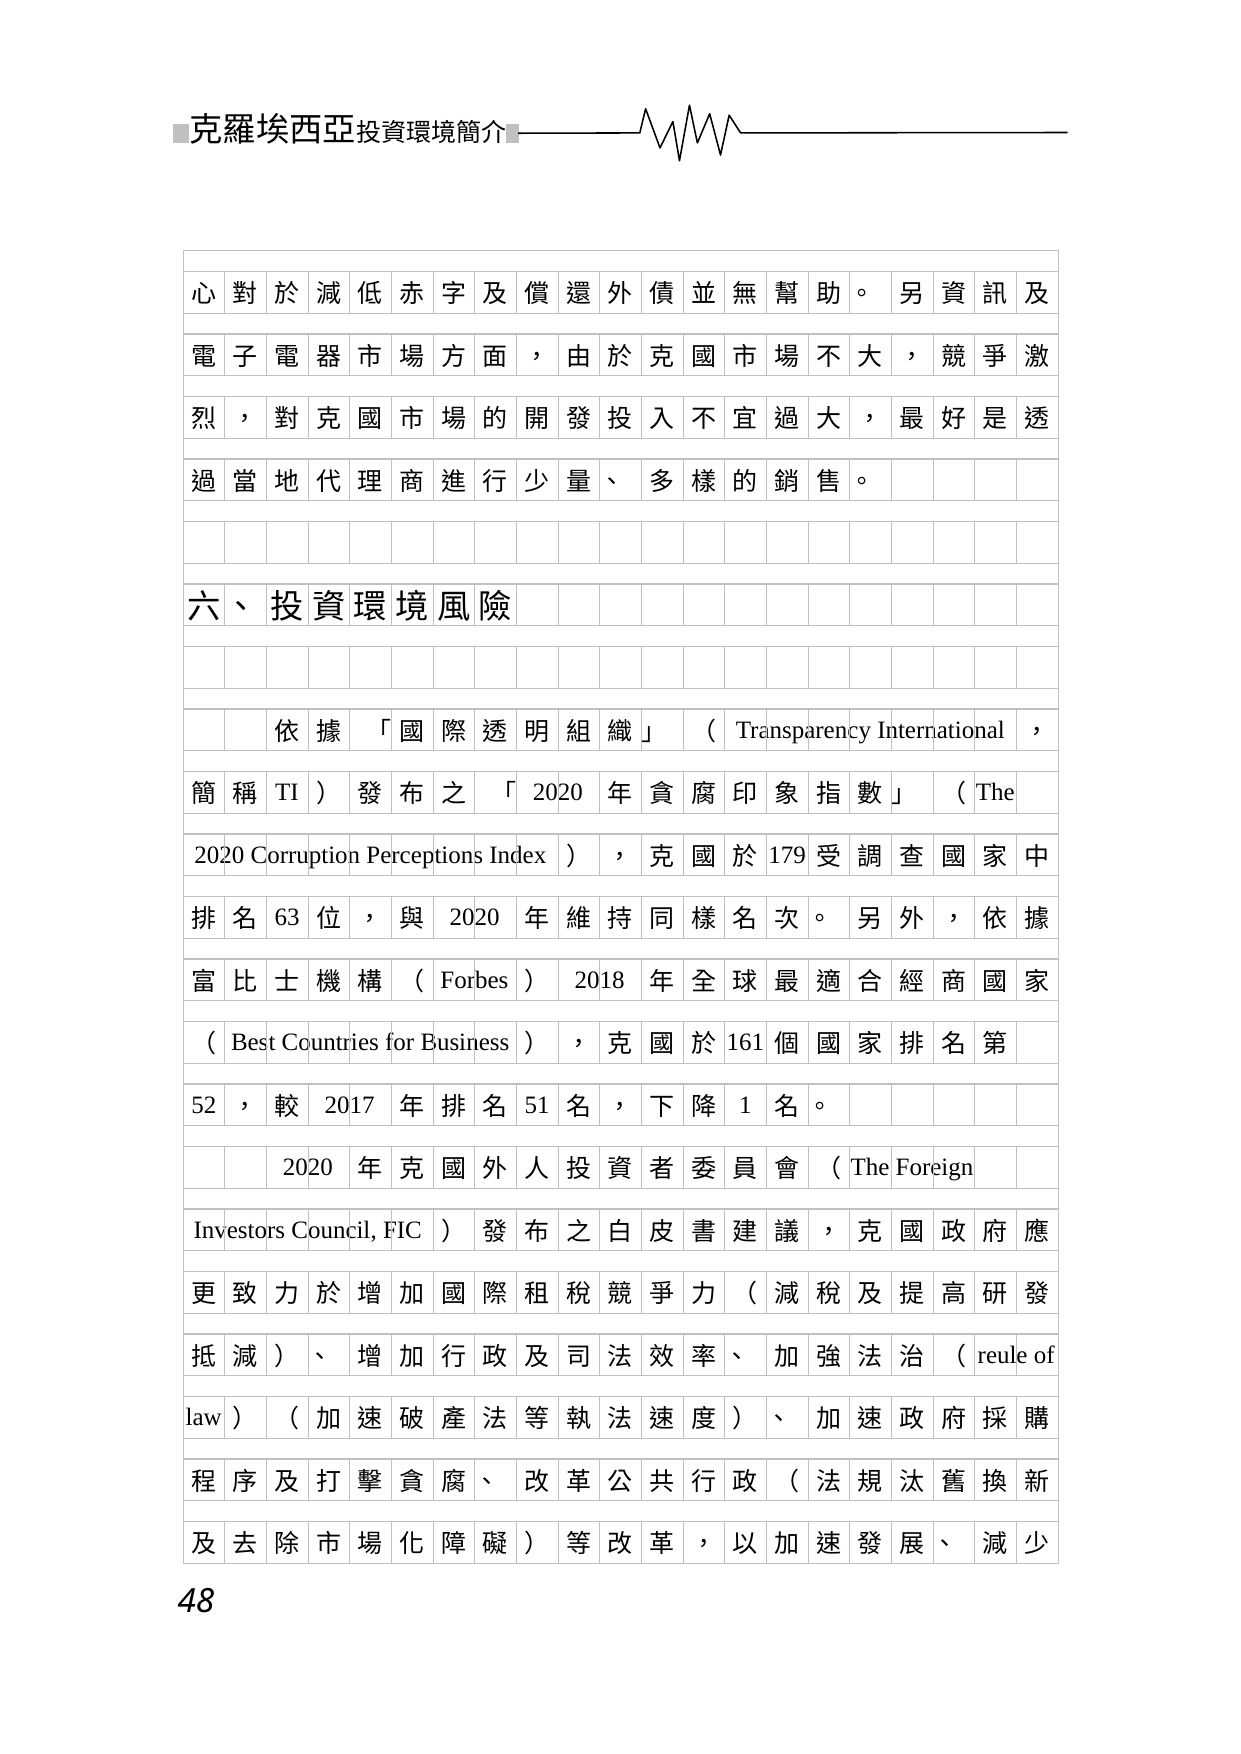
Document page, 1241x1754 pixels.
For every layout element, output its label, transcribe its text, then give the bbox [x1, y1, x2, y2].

text [184, 564, 1058, 583]
text 2020年克國外人投資者委員會（The Foreign Investors Council, FIC）發布之白皮書建議，克國政府應更致力於增加國際租稅競爭力（減稅及提高研發抵減）、增加行政及司法效率、加強法治（reule of law）（加速破產法等執法速度）、加速政府採購程序及打擊貪腐、改革公共行政（法規汰舊換新及去除市場化障礙）等改革，以加速發展、減少人口外移、刺激人才回流、進一步吸引外資，促進克國經濟成長。 [184, 1439, 1058, 1458]
text 依據「國際透明組織」（Transparency International，簡稱TI）發布之「2020年貪腐印象指數」（The 2020 Corruption Perceptions Index），克國於179受調查國家中排名63位，與2020年維持同樣名次。另外，依據富比士機構（Forbes）2018年全球最適合經商國家（Best Countries for Business），克國於161個國家排名第52，較2017年排名51名，下降1名。 [184, 939, 1058, 958]
text 、 [225, 585, 266, 625]
text 2020年克國外人投資者委員會（The Foreign Investors Council, FIC）發布之白皮書建議，克國政府應更致力於增加國際租稅競爭力（減稅及提高研發抵減）、增加行政及司法效率、加強法治（reule of law）（加速破產法等執法速度）、加速政府採購程序及打擊貪腐、改革公共行政（法規汰舊換新及去除市場化障礙）等改革，以加速發展、減少人口外移、刺激人才回流、進一步吸引外資，促進克國經濟成長。 [184, 1314, 1058, 1333]
text 險 [475, 585, 516, 625]
text 資 [309, 585, 349, 625]
text 投 [267, 585, 308, 625]
text [1017, 585, 1058, 625]
text 風 [434, 585, 474, 625]
text 依據「國際透明組織」（Transparency International，簡稱TI）發布之「2020年貪腐印象指數」（The 2020 Corruption Perceptions Index），克國於179受調查國家中排名63位，與2020年維持同樣名次。另外，依據富比士機構（Forbes）2018年全球最適合經商國家（Best Countries for Business），克國於161個國家排名第52，較2017年排名51名，下降1名。 [184, 689, 1058, 708]
text 2020年克國外人投資者委員會（The Foreign Investors Council, FIC）發布之白皮書建議，克國政府應更致力於增加國際租稅競爭力（減稅及提高研發抵減）、增加行政及司法效率、加強法治（reule of law）（加速破產法等執法速度）、加速政府採購程序及打擊貪腐、改革公共行政（法規汰舊換新及去除市場化障礙）等改革，以加速發展、減少人口外移、刺激人才回流、進一步吸引外資，促進克國經濟成長。 [184, 1501, 1058, 1521]
text 近年外資開始大量進入克國商業領域，依據OECD資料，克國在吸引外資上相對成功，近年外資較集中於金融服務、不動產、住宿及營建產業，透過私有化及併購為最常見之模式；具更高創造就業潛力之新設投資（greenfield investment）則較少。經濟策略專家表示，克國應引導或鼓勵業者投資在能增進產出之工業或製造業，興建購物中心對於減低赤字及償還外債並無幫助。另資訊及電子電器市場方面，由於克國市場不大，競爭激烈，對克國市場的開發投入不宜過大，最好是透過當地代理商進行少量、多樣的銷售。 [184, 314, 1058, 333]
text 依據「國際透明組織」（Transparency International，簡稱TI）發布之「2020年貪腐印象指數」（The 2020 Corruption Perceptions Index），克國於179受調查國家中排名63位，與2020年維持同樣名次。另外，依據富比士機構（Forbes）2018年全球最適合經商國家（Best Countries for Business），克國於161個國家排名第52，較2017年排名51名，下降1名。 [184, 814, 1058, 833]
text 六 [184, 585, 224, 625]
text [767, 585, 808, 625]
text [892, 585, 933, 625]
text 境 [392, 585, 433, 625]
text 2020年克國外人投資者委員會（The Foreign Investors Council, FIC）發布之白皮書建議，克國政府應更致力於增加國際租稅競爭力（減稅及提高研發抵減）、增加行政及司法效率、加強法治（reule of law）（加速破產法等執法速度）、加速政府採購程序及打擊貪腐、改革公共行政（法規汰舊換新及去除市場化障礙）等改革，以加速發展、減少人口外移、刺激人才回流、進一步吸引外資，促進克國經濟成長。 [184, 1376, 1058, 1396]
text [975, 585, 1016, 625]
text 2020年克國外人投資者委員會（The Foreign Investors Council, FIC）發布之白皮書建議，克國政府應更致力於增加國際租稅競爭力（減稅及提高研發抵減）、增加行政及司法效率、加強法治（reule of law）（加速破產法等執法速度）、加速政府採購程序及打擊貪腐、改革公共行政（法規汰舊換新及去除市場化障礙）等改革，以加速發展、減少人口外移、刺激人才回流、進一步吸引外資，促進克國經濟成長。 [184, 1126, 1058, 1146]
text 2020年克國外人投資者委員會（The Foreign Investors Council, FIC）發布之白皮書建議，克國政府應更致力於增加國際租稅競爭力（減稅及提高研發抵減）、增加行政及司法效率、加強法治（reule of law）（加速破產法等執法速度）、加速政府採購程序及打擊貪腐、改革公共行政（法規汰舊換新及去除市場化障礙）等改革，以加速發展、減少人口外移、刺激人才回流、進一步吸引外資，促進克國經濟成長。 [184, 1251, 1058, 1271]
text 近年外資開始大量進入克國商業領域，依據OECD資料，克國在吸引外資上相對成功，近年外資較集中於金融服務、不動產、住宿及營建產業，透過私有化及併購為最常見之模式；具更高創造就業潛力之新設投資（greenfield investment）則較少。經濟策略專家表示，克國應引導或鼓勵業者投資在能增進產出之工業或製造業，興建購物中心對於減低赤字及償還外債並無幫助。另資訊及電子電器市場方面，由於克國市場不大，競爭激烈，對克國市場的開發投入不宜過大，最好是透過當地代理商進行少量、多樣的銷售。 [184, 251, 1058, 271]
text [600, 585, 641, 625]
text 依據「國際透明組織」（Transparency International，簡稱TI）發布之「2020年貪腐印象指數」（The 2020 Corruption Perceptions Index），克國於179受調查國家中排名63位，與2020年維持同樣名次。另外，依據富比士機構（Forbes）2018年全球最適合經商國家（Best Countries for Business），克國於161個國家排名第52，較2017年排名51名，下降1名。 [184, 1064, 1058, 1083]
text [934, 585, 974, 625]
text [725, 585, 766, 625]
text [809, 585, 849, 625]
text [517, 585, 558, 625]
text [684, 585, 724, 625]
text 依據「國際透明組織」（Transparency International，簡稱TI）發布之「2020年貪腐印象指數」（The 2020 Corruption Perceptions Index），克國於179受調查國家中排名63位，與2020年維持同樣名次。另外，依據富比士機構（Forbes）2018年全球最適合經商國家（Best Countries for Business），克國於161個國家排名第52，較2017年排名51名，下降1名。 [184, 876, 1058, 896]
text [559, 585, 599, 625]
text [850, 585, 891, 625]
text 依據「國際透明組織」（Transparency International，簡稱TI）發布之「2020年貪腐印象指數」（The 2020 Corruption Perceptions Index），克國於179受調查國家中排名63位，與2020年維持同樣名次。另外，依據富比士機構（Forbes）2018年全球最適合經商國家（Best Countries for Business），克國於161個國家排名第52，較2017年排名51名，下降1名。 [184, 1001, 1058, 1021]
text 環 [350, 585, 391, 625]
text 2020年克國外人投資者委員會（The Foreign Investors Council, FIC）發布之白皮書建議，克國政府應更致力於增加國際租稅競爭力（減稅及提高研發抵減）、增加行政及司法效率、加強法治（reule of law）（加速破產法等執法速度）、加速政府採購程序及打擊貪腐、改革公共行政（法規汰舊換新及去除市場化障礙）等改革，以加速發展、減少人口外移、刺激人才回流、進一步吸引外資，促進克國經濟成長。 [184, 1189, 1058, 1208]
text [642, 585, 683, 625]
text 近年外資開始大量進入克國商業領域，依據OECD資料，克國在吸引外資上相對成功，近年外資較集中於金融服務、不動產、住宿及營建產業，透過私有化及併購為最常見之模式；具更高創造就業潛力之新設投資（greenfield investment）則較少。經濟策略專家表示，克國應引導或鼓勵業者投資在能增進產出之工業或製造業，興建購物中心對於減低赤字及償還外債並無幫助。另資訊及電子電器市場方面，由於克國市場不大，競爭激烈，對克國市場的開發投入不宜過大，最好是透過當地代理商進行少量、多樣的銷售。 [184, 376, 1058, 396]
text 依據「國際透明組織」（Transparency International，簡稱TI）發布之「2020年貪腐印象指數」（The 2020 Corruption Perceptions Index），克國於179受調查國家中排名63位，與2020年維持同樣名次。另外，依據富比士機構（Forbes）2018年全球最適合經商國家（Best Countries for Business），克國於161個國家排名第52，較2017年排名51名，下降1名。 [184, 751, 1058, 771]
text 近年外資開始大量進入克國商業領域，依據OECD資料，克國在吸引外資上相對成功，近年外資較集中於金融服務、不動產、住宿及營建產業，透過私有化及併購為最常見之模式；具更高創造就業潛力之新設投資（greenfield investment）則較少。經濟策略專家表示，克國應引導或鼓勵業者投資在能增進產出之工業或製造業，興建購物中心對於減低赤字及償還外債並無幫助。另資訊及電子電器市場方面，由於克國市場不大，競爭激烈，對克國市場的開發投入不宜過大，最好是透過當地代理商進行少量、多樣的銷售。 [184, 439, 1058, 458]
